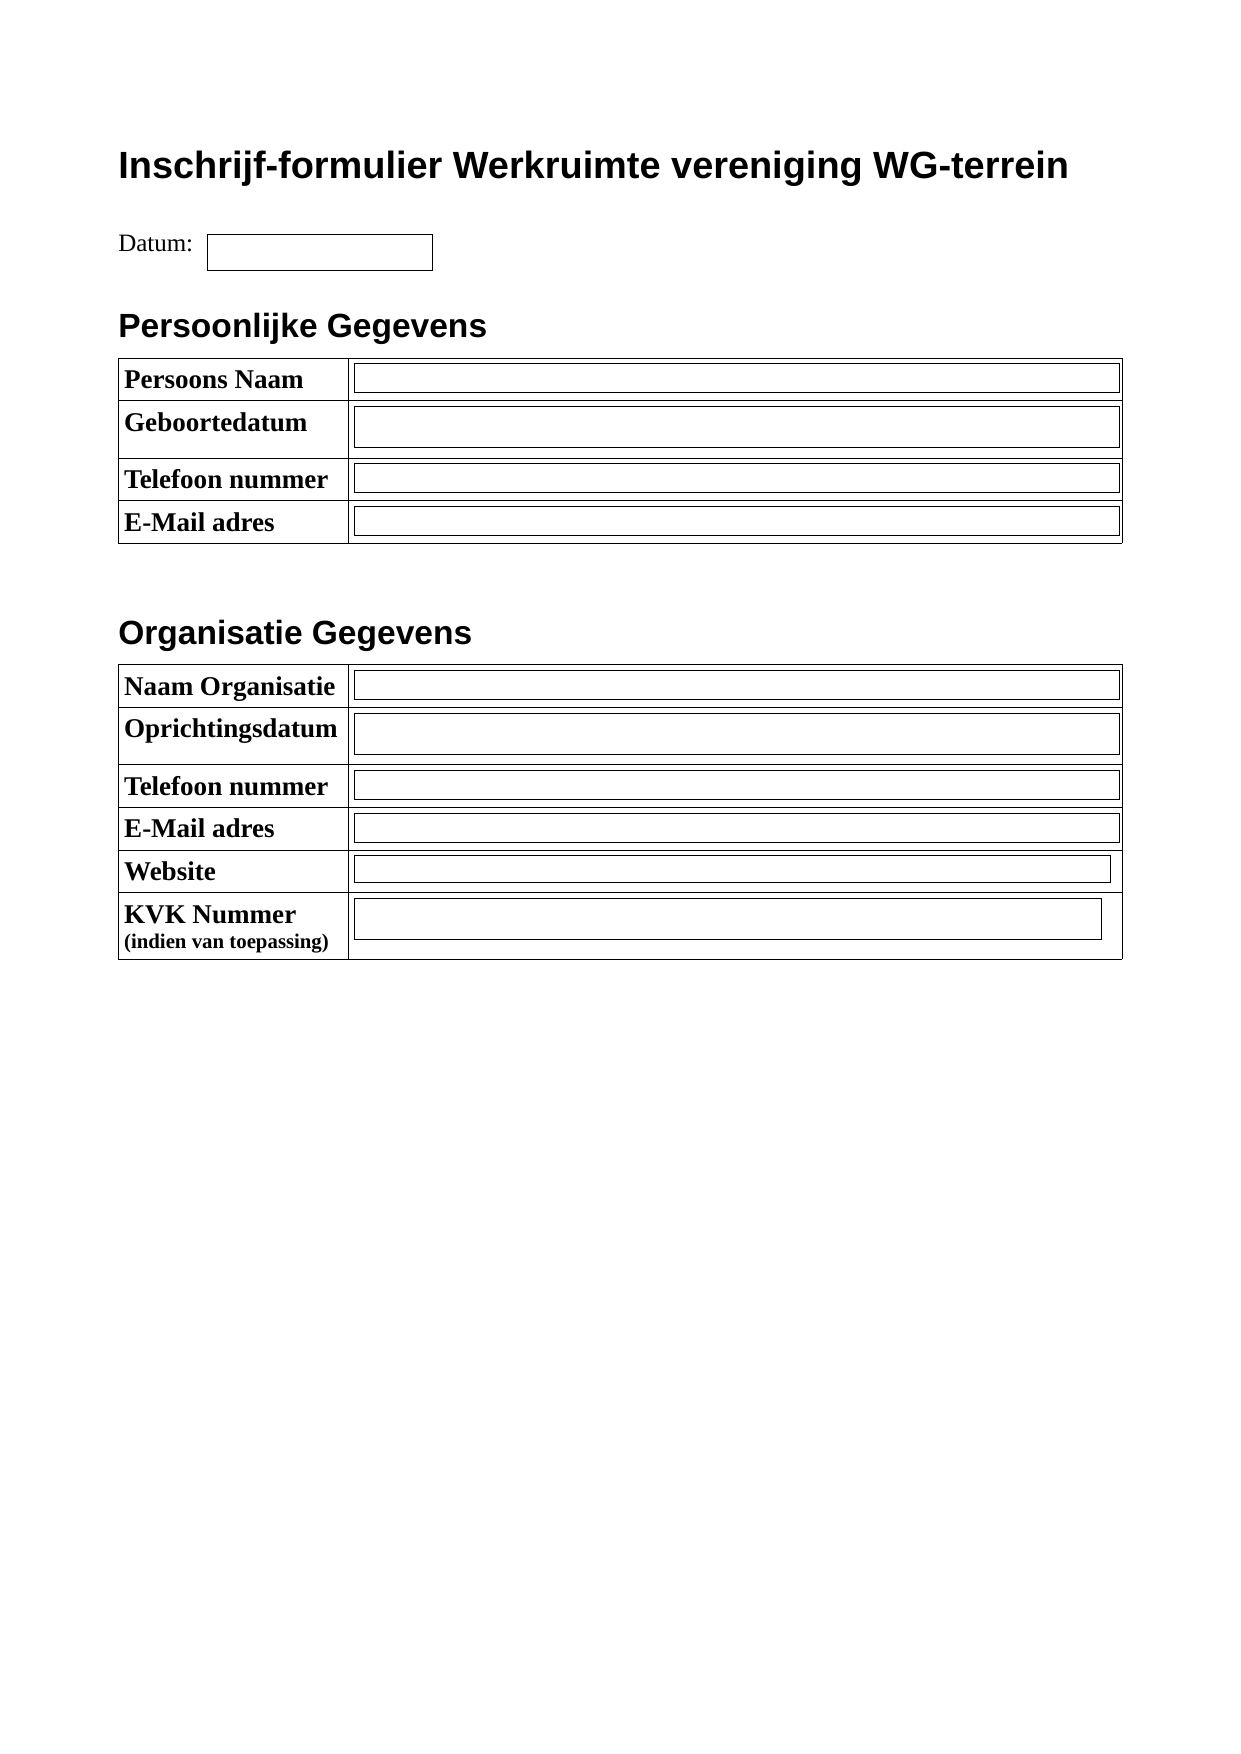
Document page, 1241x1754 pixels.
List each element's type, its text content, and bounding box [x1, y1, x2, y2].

table_cell [349, 501, 1122, 543]
table_cell Website [119, 851, 348, 892]
table_header Persoons Naam [119, 359, 348, 400]
subtitle Inschrijf-formulier Werkruimte vereniging WG-terrein [118, 143, 1122, 187]
table_cell E-Mail adres [119, 808, 348, 849]
table_cell [349, 708, 1122, 764]
table_cell Telefoon nummer [119, 459, 348, 500]
table_cell [349, 459, 1122, 500]
subtitle Organisatie Gegevens [118, 613, 1122, 652]
table_cell Telefoon nummer [119, 765, 348, 807]
text Datum: [118, 228, 1122, 257]
table_cell Geboortedatum [119, 401, 348, 457]
table_cell KVK Nummer (indien van toepassing) [119, 893, 348, 959]
table_cell Oprichtingsdatum [119, 708, 348, 764]
table_cell [349, 401, 1122, 457]
table_header Naam Organisatie [119, 665, 348, 707]
table_cell E-Mail adres [119, 501, 348, 543]
table_cell [349, 808, 1122, 849]
subtitle Persoonlijke Gegevens [118, 306, 1122, 345]
table_header [349, 665, 1122, 707]
table_cell [349, 765, 1122, 807]
table_header [349, 359, 1122, 400]
table_cell [349, 851, 1122, 892]
table_cell [349, 893, 1122, 959]
